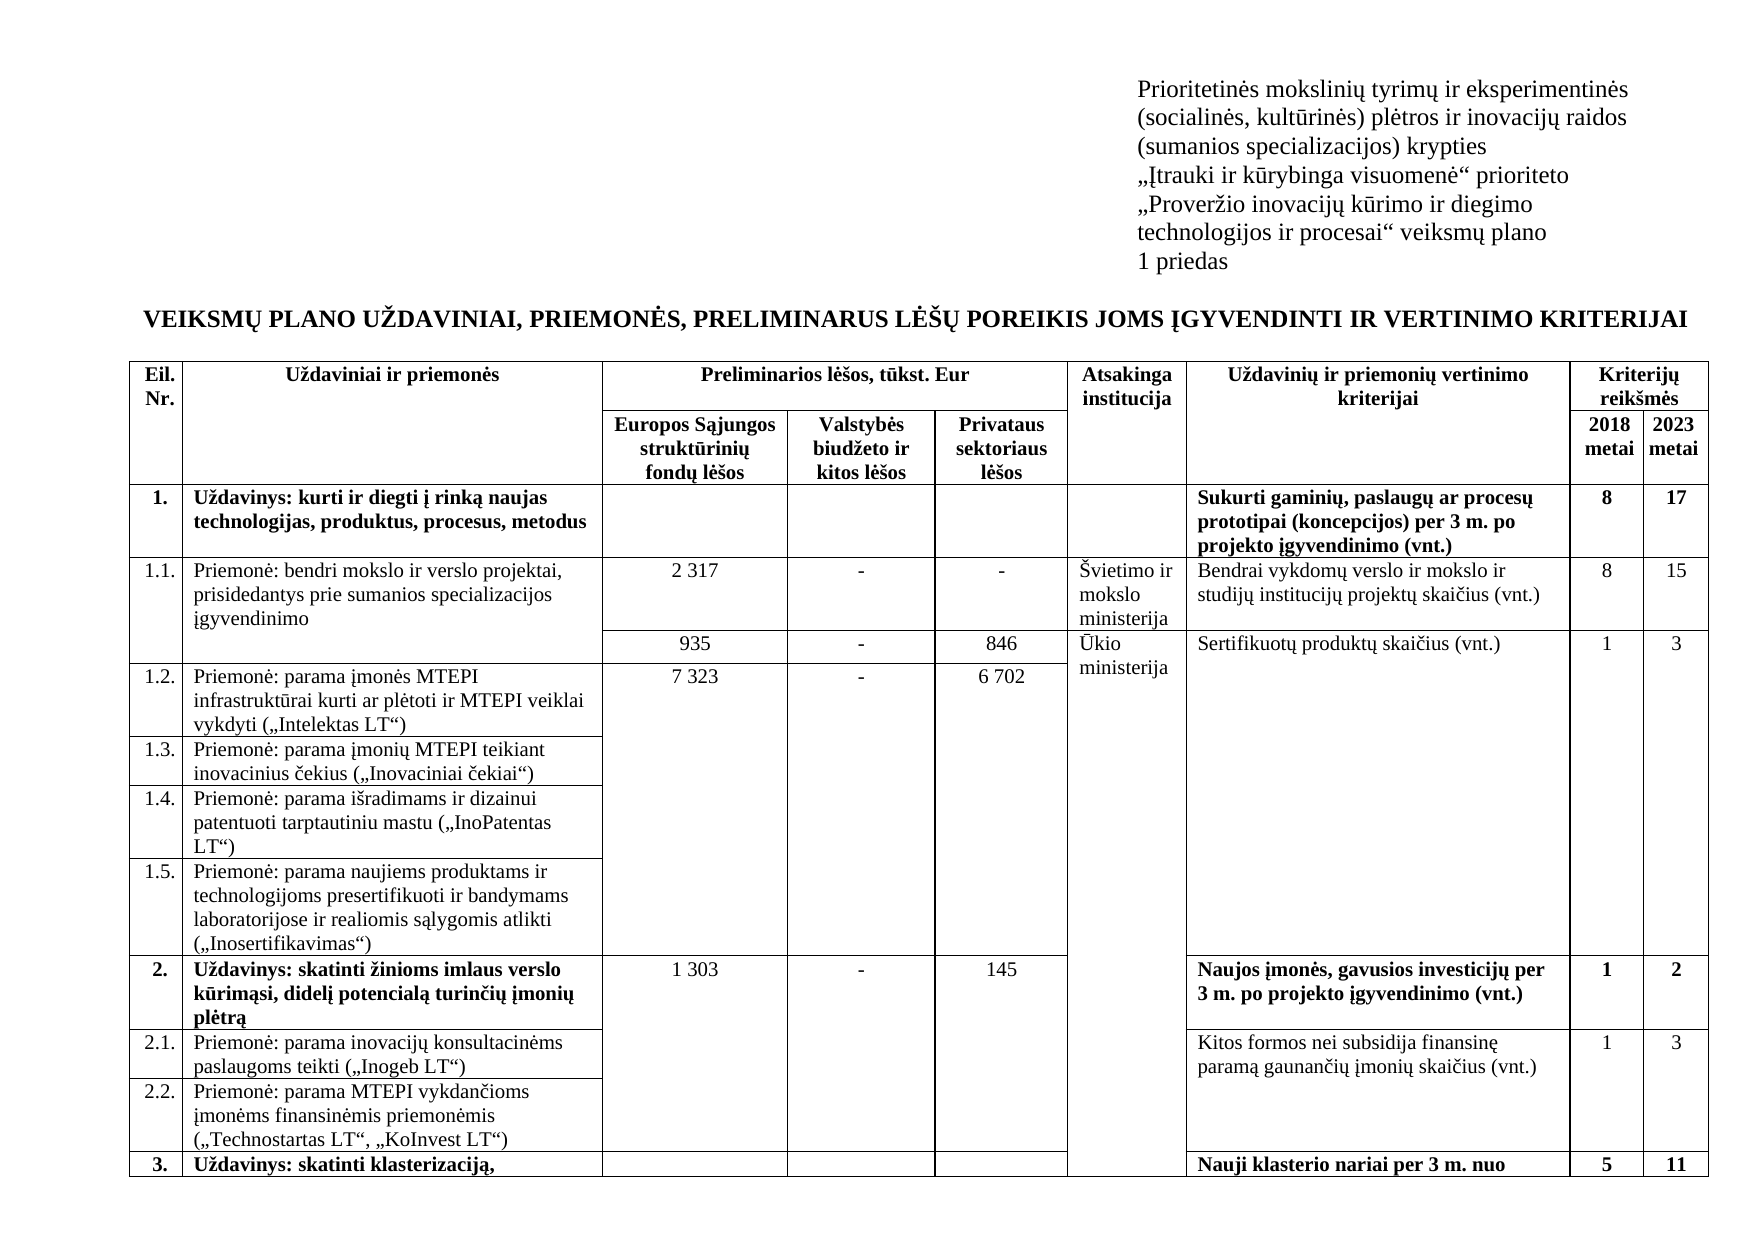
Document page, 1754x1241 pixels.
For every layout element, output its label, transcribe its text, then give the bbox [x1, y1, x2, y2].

table_cell - [788, 631, 934, 662]
table_cell 1 303 [603, 956, 787, 1151]
table_cell [1068, 485, 1186, 557]
table_cell 935 [603, 631, 787, 662]
table_cell [788, 485, 934, 557]
table_cell Priemonė: parama naujiems produktams ir technologijoms presertifikuoti ir bandymams laboratorijose ir realiomis sąlygomis atlikti („Inosertifikavimas“) [183, 859, 602, 955]
table_cell - [788, 558, 934, 630]
table_cell 7 323 [603, 664, 787, 955]
table_cell [936, 1152, 1067, 1176]
table_cell Uždavinys: skatinti žinioms imlaus verslo kūrimąsi, didelį potencialą turinčių įmonių plėtrą [183, 956, 602, 1029]
table_cell Valstybės biudžeto ir kitos lėšos [788, 411, 934, 484]
table_cell 15 [1644, 558, 1708, 630]
table_cell Bendrai vykdomų verslo ir mokslo ir studijų institucijų projektų skaičius (vnt.) [1187, 558, 1569, 630]
table_cell 2.1. [130, 1030, 182, 1078]
table_cell 3. [130, 1152, 182, 1176]
table_cell 1.3. [130, 737, 182, 785]
table_cell 2.2. [130, 1079, 182, 1151]
table_header Atsakinga institucija [1068, 362, 1186, 484]
table_cell Švietimo ir mokslo ministerija [1068, 558, 1186, 630]
table_cell 1 [1571, 1030, 1643, 1151]
table_header Uždavinių ir priemonių vertinimo kriterijai [1187, 362, 1569, 484]
text 1 priedas [118, 246, 1713, 275]
table_cell Sukurti gaminių, paslaugų ar procesų prototipai (koncepcijos) per 3 m. po projekto įgyvendinimo (vnt.) [1187, 485, 1569, 557]
text „Įtrauki ir kūrybinga visuomenė“ prioriteto [118, 160, 1713, 189]
table_cell 1.1. [130, 558, 182, 662]
table_cell 1.2. [130, 664, 182, 736]
table_cell Priemonė: parama išradimams ir dizainui patentuoti tarptautiniu mastu („InoPatentas LT“) [183, 786, 602, 858]
table_cell 1.5. [130, 859, 182, 955]
table_cell [603, 1152, 787, 1176]
table_cell 1.4. [130, 786, 182, 858]
table_cell Sertifikuotų produktų skaičius (vnt.) [1187, 631, 1569, 955]
table_cell [603, 485, 787, 557]
table_cell Priemonė: parama inovacijų konsultacinėms paslaugoms teikti („Inogeb LT“) [183, 1030, 602, 1078]
table_cell 2 317 [603, 558, 787, 630]
table_header Kriterijų reikšmės [1571, 362, 1708, 410]
text technologijos ir procesai“ veiksmų plano [118, 217, 1713, 246]
table_header Uždaviniai ir priemonės [183, 362, 602, 484]
text Prioritetinės mokslinių tyrimų ir eksperimentinės [118, 74, 1713, 102]
table_cell Uždavinys: skatinti klasterizaciją, [183, 1152, 602, 1176]
table_cell 1 [1571, 956, 1643, 1029]
table_cell Europos Sąjungos struktūrinių fondų lėšos [603, 411, 787, 484]
table_header Eil. Nr. [130, 362, 182, 484]
table_cell [788, 1152, 934, 1176]
table_cell Nauji klasterio nariai per 3 m. nuo [1187, 1152, 1569, 1176]
text VEIKSMŲ PLANO UŽDAVINIAI, priemonĖS, Preliminarus lėšų poreikis JOMS įgyvendinTi IR VERTINIMO KRITERIJAI [118, 304, 1713, 332]
text „Proveržio inovacijų kūrimo ir diegimo [118, 189, 1713, 217]
text (sumanios specializacijos) krypties [118, 131, 1713, 160]
table_cell [936, 485, 1067, 557]
table_cell - [936, 558, 1067, 630]
table_cell 3 [1644, 631, 1708, 955]
table_cell 2018 metai [1571, 411, 1643, 484]
table_cell Kitos formos nei subsidija finansinę paramą gaunančių įmonių skaičius (vnt.) [1187, 1030, 1569, 1151]
table_cell Uždavinys: kurti ir diegti į rinką naujas technologijas, produktus, procesus, metodus [183, 485, 602, 557]
text (socialinės, kultūrinės) plėtros ir inovacijų raidos [118, 102, 1713, 131]
table_cell 8 [1571, 558, 1643, 630]
table_cell Priemonė: bendri mokslo ir verslo projektai, prisidedantys prie sumanios specializacijos įgyvendinimo [183, 558, 602, 662]
table_cell 2. [130, 956, 182, 1029]
table_cell Priemonė: parama įmonės MTEPI infrastruktūrai kurti ar plėtoti ir MTEPI veiklai vykdyti („Intelektas LT“) [183, 664, 602, 736]
table_cell 2023 metai [1644, 411, 1708, 484]
table_cell Ūkio ministerija [1068, 631, 1186, 1176]
table_cell Naujos įmonės, gavusios investicijų per 3 m. po projekto įgyvendinimo (vnt.) [1187, 956, 1569, 1029]
table_cell 846 [936, 631, 1067, 662]
table_cell 17 [1644, 485, 1708, 557]
table_cell 11 [1644, 1152, 1708, 1176]
table_cell - [788, 664, 934, 955]
table_cell Privataus sektoriaus lėšos [936, 411, 1067, 484]
table_cell Priemonė: parama įmonių MTEPI teikiant inovacinius čekius („Inovaciniai čekiai“) [183, 737, 602, 785]
table_cell 3 [1644, 1030, 1708, 1151]
table_cell 1. [130, 485, 182, 557]
table_cell 1 [1571, 631, 1643, 955]
table_cell 8 [1571, 485, 1643, 557]
table_cell 145 [936, 956, 1067, 1151]
table_cell 5 [1571, 1152, 1643, 1176]
table_cell Priemonė: parama MTEPI vykdančioms įmonėms finansinėmis priemonėmis („Technostartas LT“, „KoInvest LT“) [183, 1079, 602, 1151]
table_cell 6 702 [936, 664, 1067, 955]
table_cell - [788, 956, 934, 1151]
table_header Preliminarios lėšos, tūkst. Eur [603, 362, 1067, 410]
table_cell 2 [1644, 956, 1708, 1029]
